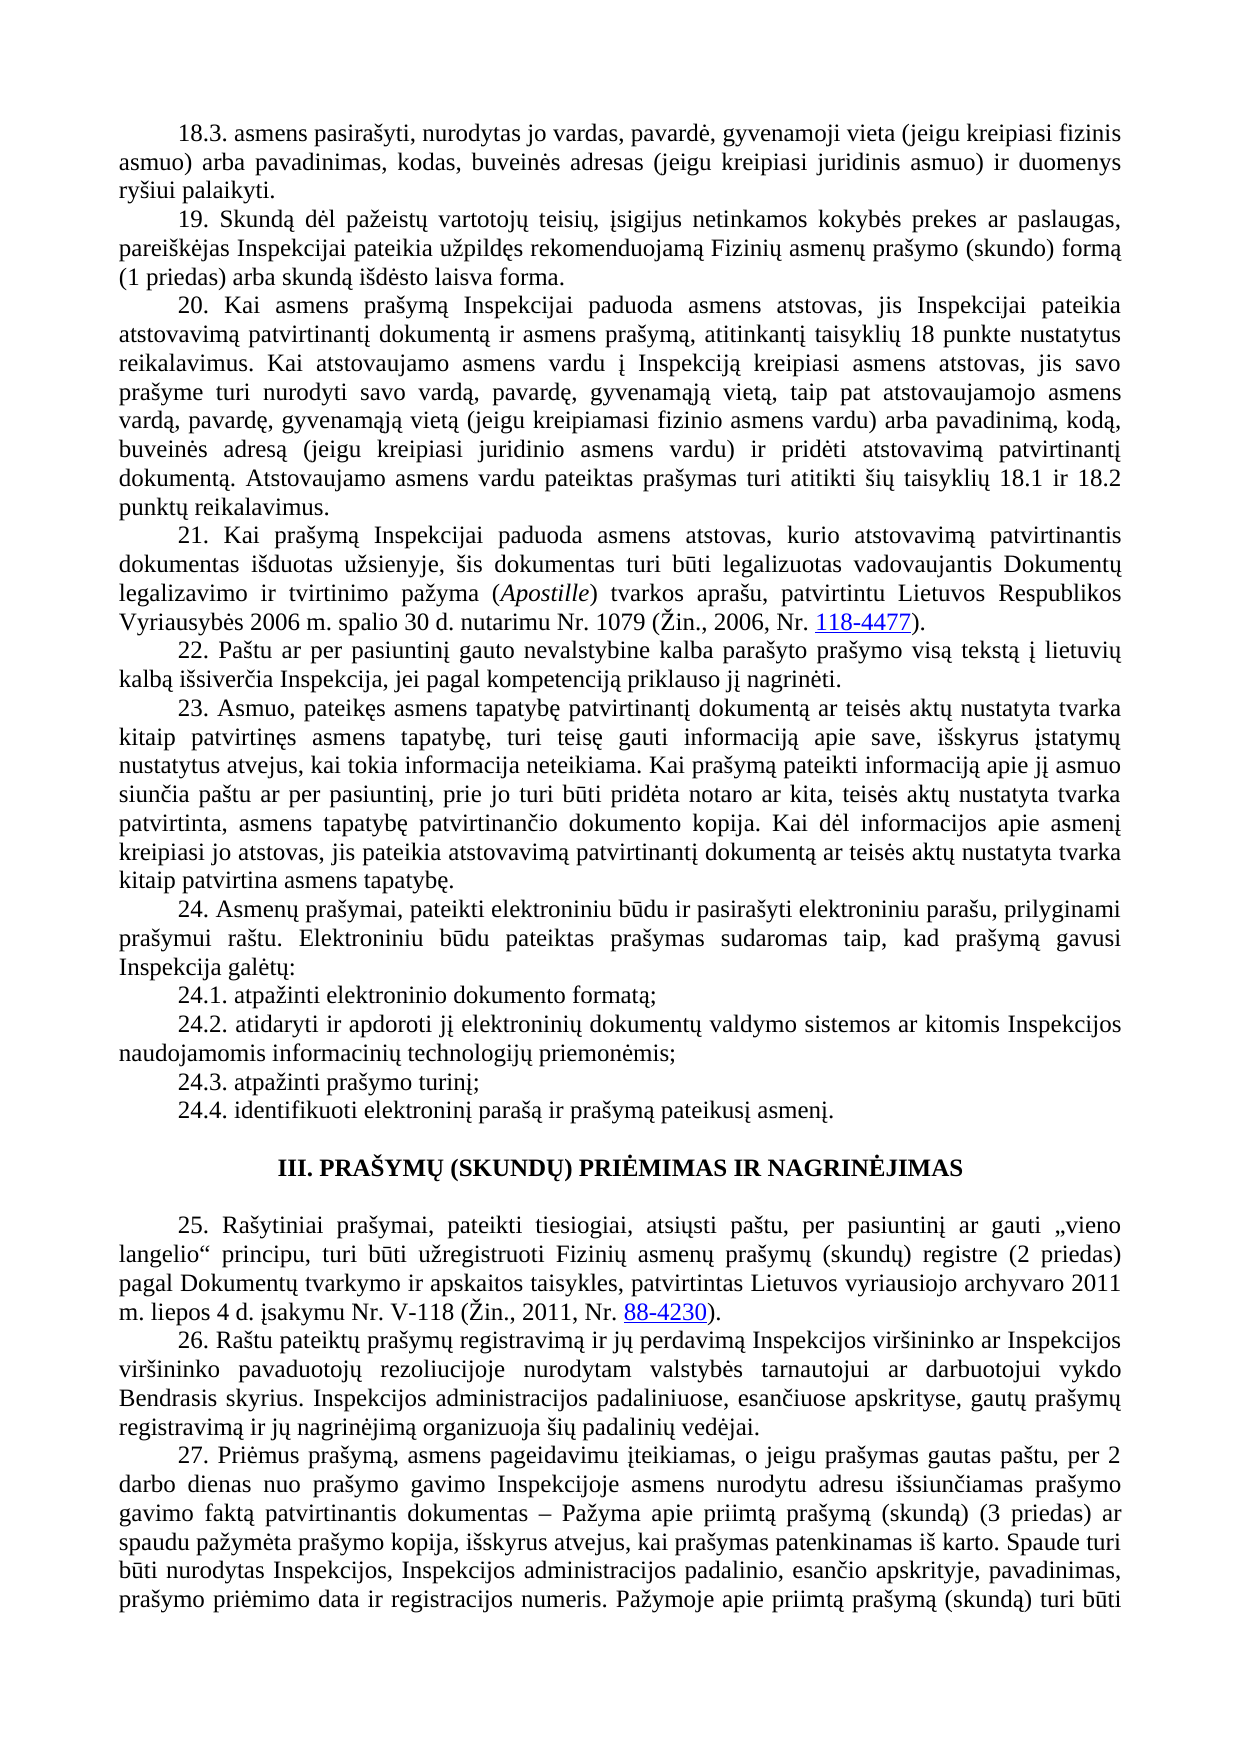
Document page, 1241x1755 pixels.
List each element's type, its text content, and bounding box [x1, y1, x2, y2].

text 19. Skundą dėl pažeistų vartotojų teisių, įsigijus netinkamos kokybės prekes ar paslaugas, pareiškėjas Inspekcijai pateikia užpildęs rekomenduojamą Fizinių asmenų prašymo (skundo) formą (1 priedas) arba skundą išdėsto laisva forma. [119, 204, 1122, 291]
text 24.1. atpažinti elektroninio dokumento formatą; [119, 981, 1122, 1009]
text 24.4. identifikuoti elektroninį parašą ir prašymą pateikusį asmenį. [119, 1096, 1122, 1124]
text 26. Raštu pateiktų prašymų registravimą ir jų perdavimą Inspekcijos viršininko ar Inspekcijos viršininko pavaduotojų rezoliucijoje nurodytam valstybės tarnautojui ar darbuotojui vykdo Bendrasis skyrius. Inspekcijos administracijos padaliniuose, esančiuose apskrityse, gautų prašymų registravimą ir jų nagrinėjimą organizuoja šių padalinių vedėjai. [119, 1326, 1122, 1441]
text 21. Kai prašymą Inspekcijai paduoda asmens atstovas, kurio atstovavimą patvirtinantis dokumentas išduotas užsienyje, šis dokumentas turi būti legalizuotas vadovaujantis Dokumentų legalizavimo ir tvirtinimo pažyma (Apostille) tvarkos aprašu, patvirtintu Lietuvos Respublikos Vyriausybės 2006 m. spalio 30 d. nutarimu Nr. 1079 (Žin., 2006, Nr. 118-4477). [119, 521, 1122, 636]
text 24.2. atidaryti ir apdoroti jį elektroninių dokumentų valdymo sistemos ar kitomis Inspekcijos naudojamomis informacinių technologijų priemonėmis; [119, 1009, 1122, 1067]
text 25. Rašytiniai prašymai, pateikti tiesiogiai, atsiųsti paštu, per pasiuntinį ar gauti „vieno langelio“ principu, turi būti užregistruoti Fizinių asmenų prašymų (skundų) registre (2 priedas) pagal Dokumentų tvarkymo ir apskaitos taisykles, patvirtintas Lietuvos vyriausiojo archyvaro 2011 m. liepos 4 d. įsakymu Nr. V-118 (Žin., 2011, Nr. 88-4230). [119, 1211, 1122, 1326]
text 20. Kai asmens prašymą Inspekcijai paduoda asmens atstovas, jis Inspekcijai pateikia atstovavimą patvirtinantį dokumentą ir asmens prašymą, atitinkantį taisyklių 18 punkte nustatytus reikalavimus. Kai atstovaujamo asmens vardu į Inspekciją kreipiasi asmens atstovas, jis savo prašyme turi nurodyti savo vardą, pavardę, gyvenamąją vietą, taip pat atstovaujamojo asmens vardą, pavardę, gyvenamąją vietą (jeigu kreipiamasi fizinio asmens vardu) arba pavadinimą, kodą, buveinės adresą (jeigu kreipiasi juridinio asmens vardu) ir pridėti atstovavimą patvirtinantį dokumentą. Atstovaujamo asmens vardu pateiktas prašymas turi atitikti šių taisyklių 18.1 ir 18.2 punktų reikalavimus. [119, 291, 1122, 521]
text 27. Priėmus prašymą, asmens pageidavimu įteikiamas, o jeigu prašymas gautas paštu, per 2 darbo dienas nuo prašymo gavimo Inspekcijoje asmens nurodytu adresu išsiunčiamas prašymo gavimo faktą patvirtinantis dokumentas – Pažyma apie priimtą prašymą (skundą) (3 priedas) ar spaudu pažymėta prašymo kopija, išskyrus atvejus, kai prašymas patenkinamas iš karto. Spaude turi būti nurodytas Inspekcijos, Inspekcijos administracijos padalinio, esančio apskrityje, pavadinimas, prašymo priėmimo data ir registracijos numeris. Pažymoje apie priimtą prašymą (skundą) turi būti [119, 1441, 1122, 1613]
text 18.3. asmens pasirašyti, nurodytas jo vardas, pavardė, gyvenamoji vieta (jeigu kreipiasi fizinis asmuo) arba pavadinimas, kodas, buveinės adresas (jeigu kreipiasi juridinis asmuo) ir duomenys ryšiui palaikyti. [119, 118, 1122, 204]
text III. PRAŠYMŲ (SKUNDŲ) PRIĖMIMAS IR NAGRINĖJIMAS [119, 1153, 1122, 1182]
text 24. Asmenų prašymai, pateikti elektroniniu būdu ir pasirašyti elektroniniu parašu, prilyginami prašymui raštu. Elektroniniu būdu pateiktas prašymas sudaromas taip, kad prašymą gavusi Inspekcija galėtų: [119, 894, 1122, 981]
text 24.3. atpažinti prašymo turinį; [119, 1067, 1122, 1096]
text 23. Asmuo, pateikęs asmens tapatybę patvirtinantį dokumentą ar teisės aktų nustatyta tvarka kitaip patvirtinęs asmens tapatybę, turi teisę gauti informaciją apie save, išskyrus įstatymų nustatytus atvejus, kai tokia informacija neteikiama. Kai prašymą pateikti informaciją apie jį asmuo siunčia paštu ar per pasiuntinį, prie jo turi būti pridėta notaro ar kita, teisės aktų nustatyta tvarka patvirtinta, asmens tapatybę patvirtinančio dokumento kopija. Kai dėl informacijos apie asmenį kreipiasi jo atstovas, jis pateikia atstovavimą patvirtinantį dokumentą ar teisės aktų nustatyta tvarka kitaip patvirtina asmens tapatybę. [119, 693, 1122, 894]
text 22. Paštu ar per pasiuntinį gauto nevalstybine kalba parašyto prašymo visą tekstą į lietuvių kalbą išsiverčia Inspekcija, jei pagal kompetenciją priklauso jį nagrinėti. [119, 636, 1122, 693]
